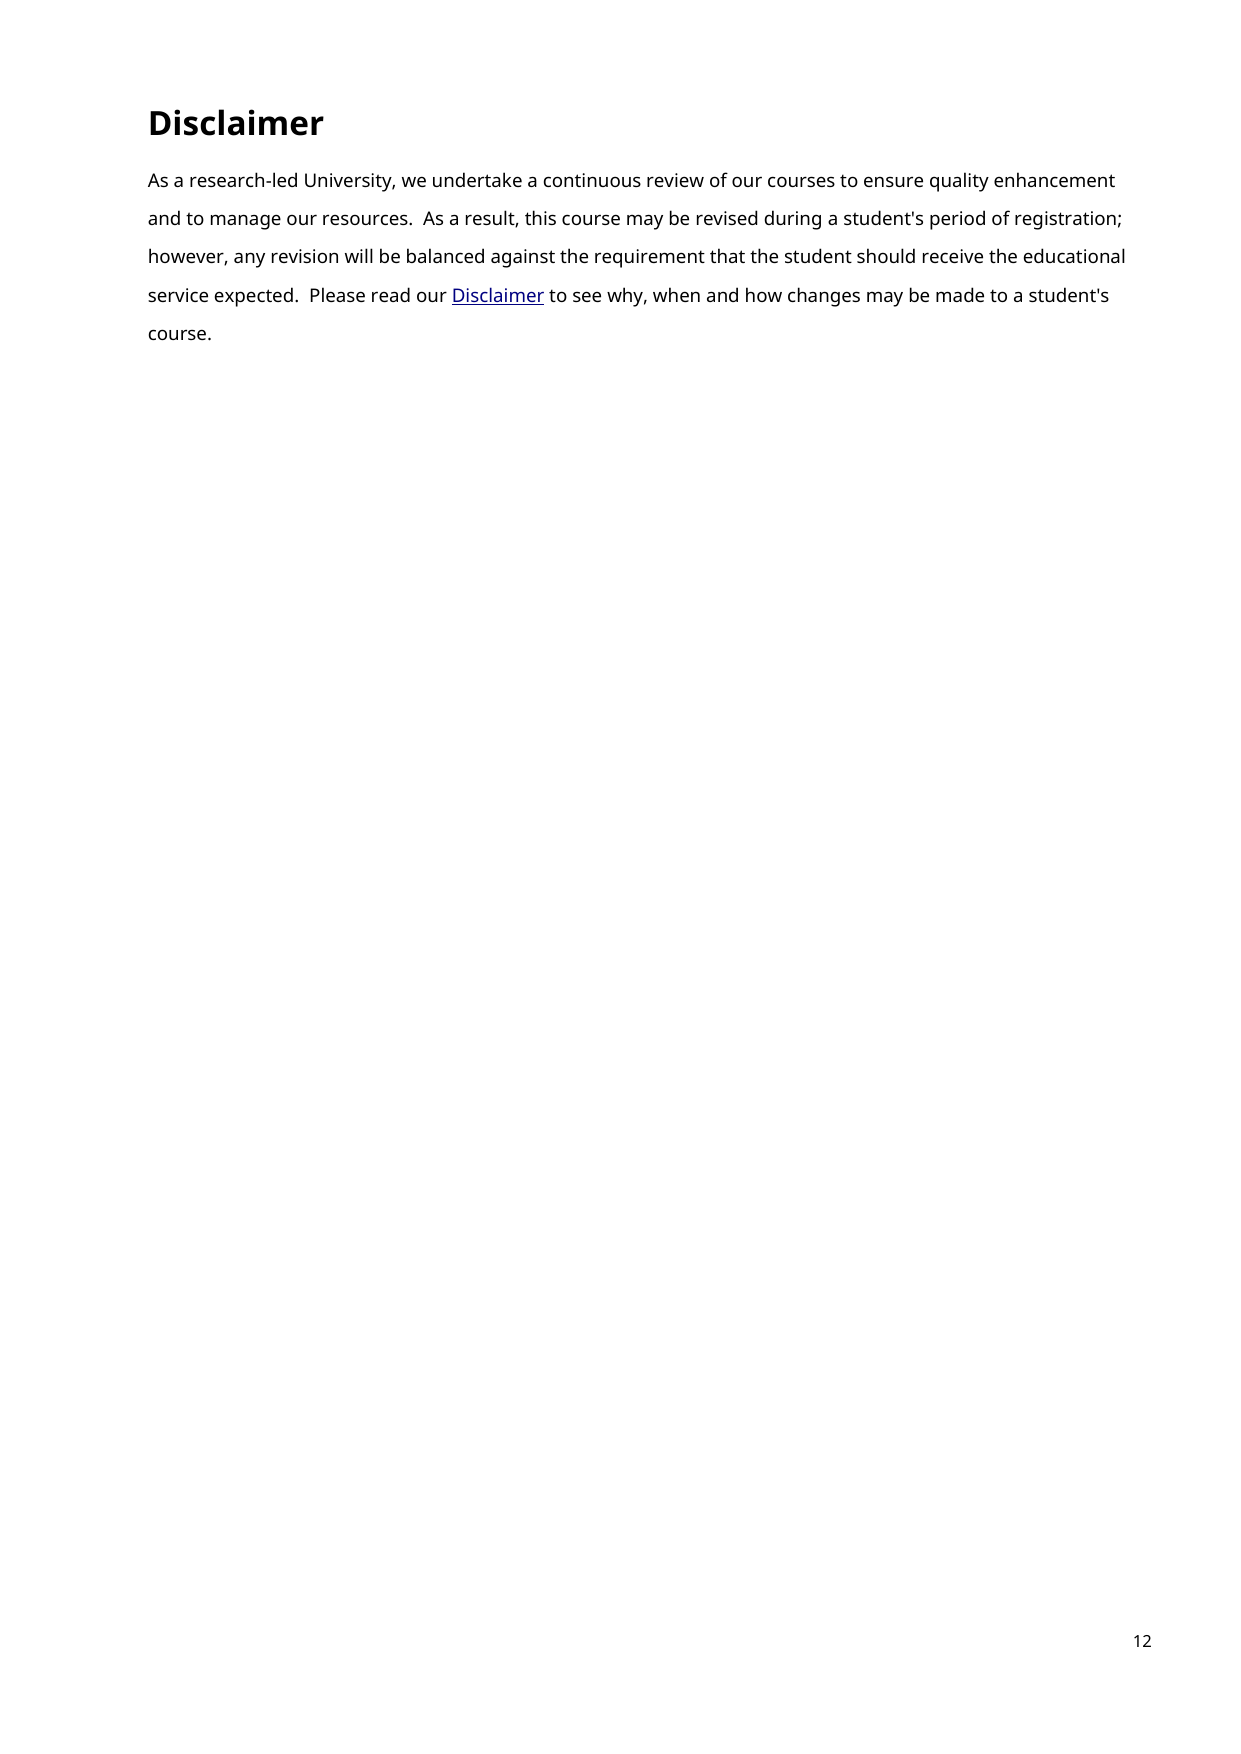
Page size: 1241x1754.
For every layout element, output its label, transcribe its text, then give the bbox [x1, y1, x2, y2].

text As a research-led University, we undertake a continuous review of our courses to ensure quality enhancement and to manage our resources. As a result, this course may be revised during a student's period of registration; however, any revision will be balanced against the requirement that the student should receive the educational service expected. Please read our Disclaimer to see why, when and how changes may be made to a student's course. [148, 167, 1152, 346]
subtitle Disclaimer [148, 99, 1152, 145]
